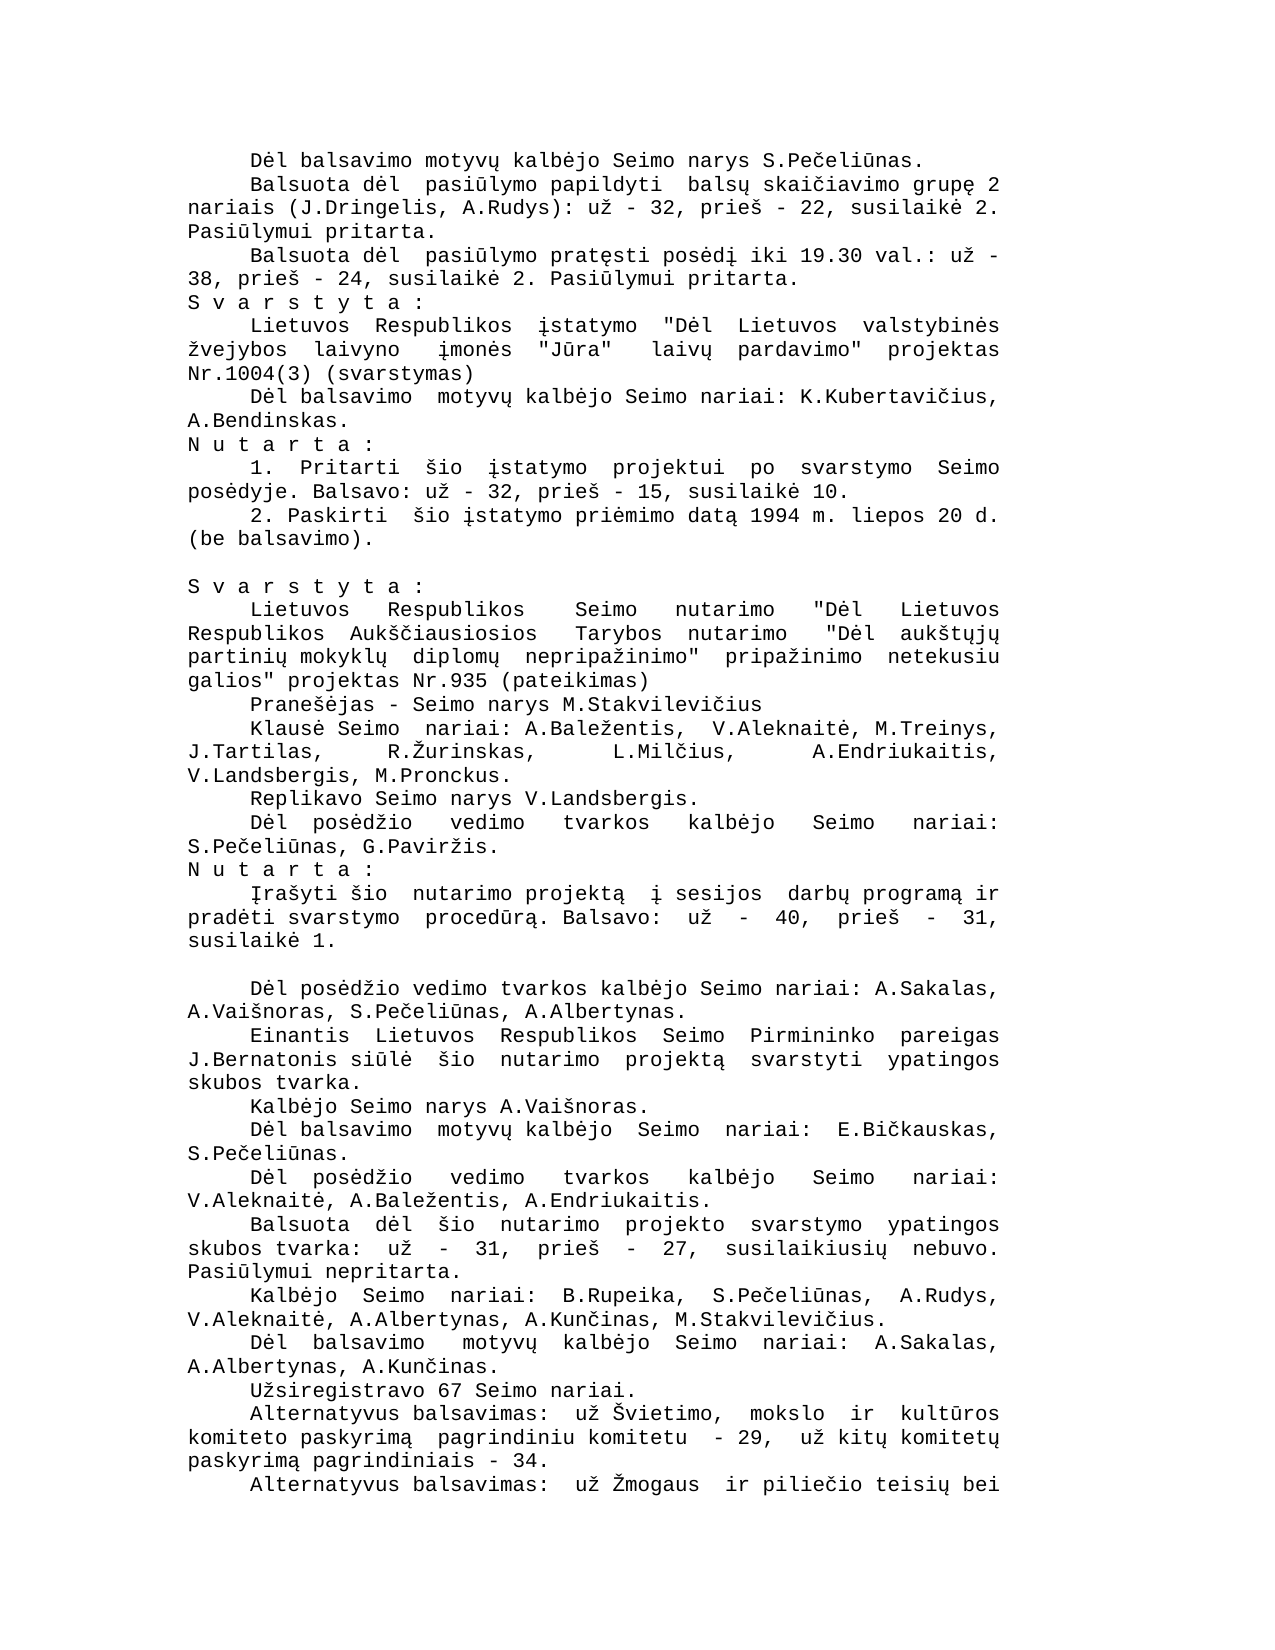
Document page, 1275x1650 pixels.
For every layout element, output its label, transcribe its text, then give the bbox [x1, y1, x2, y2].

text N u t a r t a : [187, 434, 1087, 457]
text partinių mokyklų diplomų nepripažinimo" pripažinimo netekusiu [187, 647, 1087, 670]
text Einantis Lietuvos Respublikos Seimo Pirmininko pareigas [187, 1025, 1087, 1048]
text V.Aleknaitė, A.Albertynas, A.Kunčinas, M.Stakvilevičius. [187, 1309, 1087, 1332]
text Lietuvos Respublikos Seimo nutarimo "Dėl Lietuvos [187, 599, 1087, 623]
text S v a r s t y t a : [187, 292, 1087, 316]
text S.Pečeliūnas, G.Paviržis. [187, 836, 1087, 859]
text komiteto paskyrimą pagrindiniu komitetu - 29, už kitų komitetų [187, 1427, 1087, 1451]
text Alternatyvus balsavimas: už Švietimo, mokslo ir kultūros [187, 1403, 1087, 1427]
text Balsuota dėl pasiūlymo papildyti balsų skaičiavimo grupę 2 [187, 174, 1087, 197]
text nariais (J.Dringelis, A.Rudys): už - 32, prieš - 22, susilaikė 2. [187, 197, 1087, 221]
text skubos tvarka: už - 31, prieš - 27, susilaikiusių nebuvo. [187, 1238, 1087, 1261]
text galios" projektas Nr.935 (pateikimas) [187, 670, 1087, 694]
text J.Bernatonis siūlė šio nutarimo projektą svarstyti ypatingos [187, 1048, 1087, 1072]
text 2. Paskirti šio įstatymo priėmimo datą 1994 m. liepos 20 d. [187, 505, 1087, 528]
text N u t a r t a : [187, 859, 1087, 883]
text Dėl posėdžio vedimo tvarkos kalbėjo Seimo nariai: A.Sakalas, [187, 978, 1087, 1001]
text Pasiūlymui nepritarta. [187, 1261, 1087, 1285]
text V.Landsbergis, M.Pronckus. [187, 765, 1087, 788]
text Alternatyvus balsavimas: už Žmogaus ir piliečio teisių bei [187, 1474, 1087, 1498]
text A.Bendinskas. [187, 410, 1087, 434]
text Lietuvos Respublikos įstatymo "Dėl Lietuvos valstybinės [187, 316, 1087, 339]
text 1. Pritarti šio įstatymo projektui po svarstymo Seimo [187, 457, 1087, 481]
text A.Vaišnoras, S.Pečeliūnas, A.Albertynas. [187, 1001, 1087, 1025]
text skubos tvarka. [187, 1072, 1087, 1096]
text Dėl balsavimo motyvų kalbėjo Seimo nariai: K.Kubertavičius, [187, 386, 1087, 410]
text Dėl posėdžio vedimo tvarkos kalbėjo Seimo nariai: [187, 1167, 1087, 1190]
text Kalbėjo Seimo narys A.Vaišnoras. [187, 1096, 1087, 1119]
text Klausė Seimo nariai: A.Baležentis, V.Aleknaitė, M.Treinys, [187, 717, 1087, 741]
text susilaikė 1. [187, 930, 1087, 954]
text Respublikos Aukščiausiosios Tarybos nutarimo "Dėl aukštųjų [187, 623, 1087, 647]
text Kalbėjo Seimo nariai: B.Rupeika, S.Pečeliūnas, A.Rudys, [187, 1285, 1087, 1309]
text posėdyje. Balsavo: už - 32, prieš - 15, susilaikė 10. [187, 481, 1087, 505]
text Pranešėjas - Seimo narys M.Stakvilevičius [187, 694, 1087, 717]
text Balsuota dėl šio nutarimo projekto svarstymo ypatingos [187, 1214, 1087, 1238]
text Nr.1004(3) (svarstymas) [187, 363, 1087, 386]
text Pasiūlymui pritarta. [187, 221, 1087, 244]
text S.Pečeliūnas. [187, 1143, 1087, 1167]
text Balsuota dėl pasiūlymo pratęsti posėdį iki 19.30 val.: už - [187, 244, 1087, 268]
text pradėti svarstymo procedūrą. Balsavo: už - 40, prieš - 31, [187, 907, 1087, 930]
text S v a r s t y t a : [187, 576, 1087, 599]
text Įrašyti šio nutarimo projektą į sesijos darbų programą ir [187, 883, 1087, 907]
text V.Aleknaitė, A.Baležentis, A.Endriukaitis. [187, 1190, 1087, 1214]
text Dėl balsavimo motyvų kalbėjo Seimo nariai: E.Bičkauskas, [187, 1119, 1087, 1143]
text A.Albertynas, A.Kunčinas. [187, 1356, 1087, 1379]
text Dėl balsavimo motyvų kalbėjo Seimo narys S.Pečeliūnas. [187, 150, 1087, 174]
text Replikavo Seimo narys V.Landsbergis. [187, 788, 1087, 812]
text Užsiregistravo 67 Seimo nariai. [187, 1379, 1087, 1403]
text J.Tartilas, R.Žurinskas, L.Milčius, A.Endriukaitis, [187, 741, 1087, 765]
text 38, prieš - 24, susilaikė 2. Pasiūlymui pritarta. [187, 268, 1087, 292]
text (be balsavimo). [187, 528, 1087, 552]
text paskyrimą pagrindiniais - 34. [187, 1451, 1087, 1474]
text žvejybos laivyno įmonės "Jūra" laivų pardavimo" projektas [187, 339, 1087, 363]
text Dėl balsavimo motyvų kalbėjo Seimo nariai: A.Sakalas, [187, 1332, 1087, 1356]
text Dėl posėdžio vedimo tvarkos kalbėjo Seimo nariai: [187, 812, 1087, 836]
